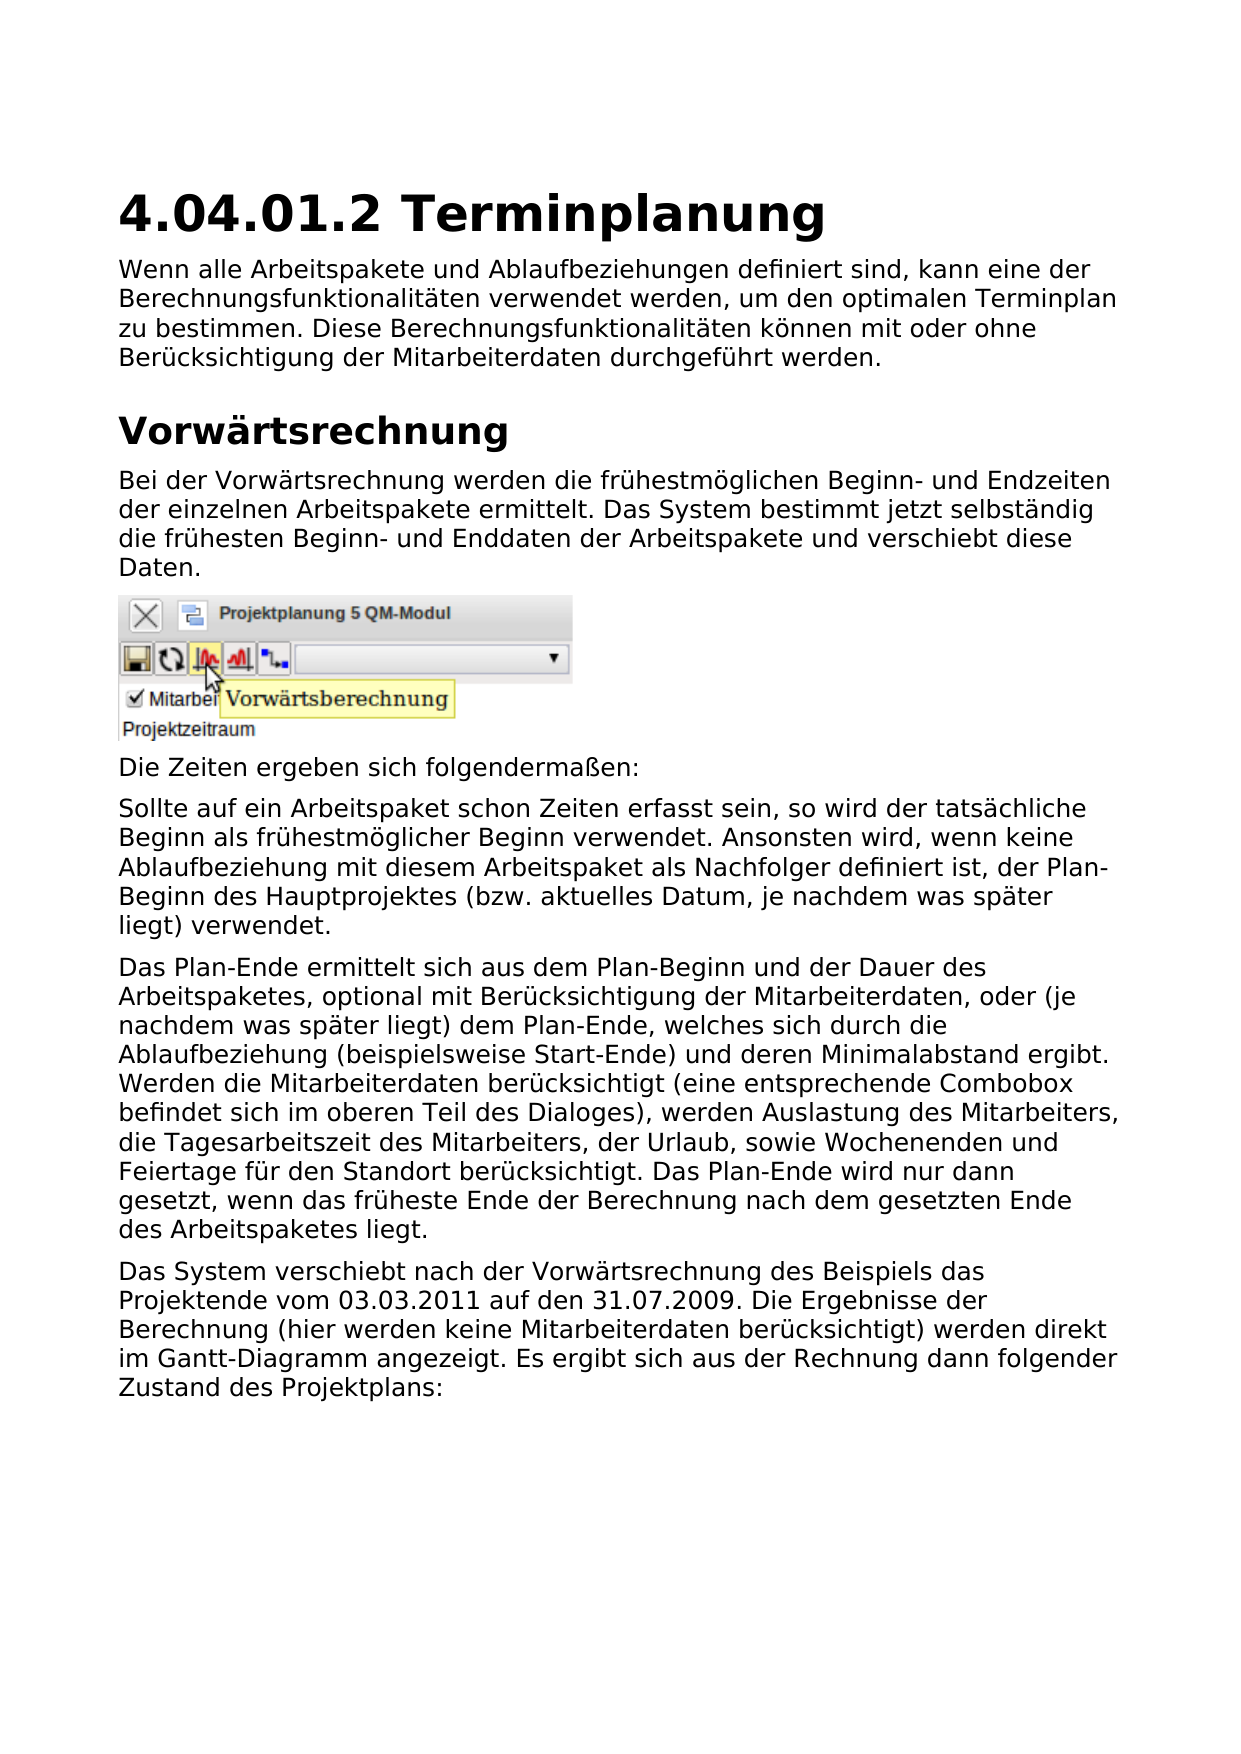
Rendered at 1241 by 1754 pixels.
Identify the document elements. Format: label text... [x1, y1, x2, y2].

text Das System verschiebt nach der Vorwärtsrechnung des Beispiels das Projektende vom 03.03.2011 auf den 31.07.2009. Die Ergebnisse der Berechnung (hier werden keine Mitarbeiterdaten berücksichtigt) werden direkt im Gantt-Diagramm angezeigt. Es ergibt sich aus der Rechnung dann folgender Zustand des Projektplans: [118, 1257, 1122, 1403]
text Wenn alle Arbeitspakete und Ablaufbeziehungen definiert sind, kann eine der Berechnungsfunktionalitäten verwendet werden, um den optimalen Terminplan zu bestimmen. Diese Berechnungsfunktionalitäten können mit oder ohne Berücksichtigung der Mitarbeiterdaten durchgeführt werden. [118, 256, 1122, 372]
subtitle 4.04.01.2 Terminplanung [118, 185, 1122, 243]
text Sollte auf ein Arbeitspaket schon Zeiten erfasst sein, so wird der tatsächliche Beginn als frühestmöglicher Beginn verwendet. Ansonsten wird, wenn keine Ablaufbeziehung mit diesem Arbeitspaket als Nachfolger definiert ist, der Plan-Beginn des Hauptprojektes (bzw. aktuelles Datum, je nachdem was später liegt) verwendet. [118, 794, 1122, 940]
text Bei der Vorwärtsrechnung werden die frühestmöglichen Beginn- und Endzeiten der einzelnen Arbeitspakete ermittelt. Das System bestimmt jetzt selbständig die frühesten Beginn- und Enddaten der Arbeitspakete und verschiebt diese Daten. [118, 466, 1122, 582]
subtitle Vorwärtsrechnung [118, 410, 1122, 453]
text Das Plan-Ende ermittelt sich aus dem Plan-Beginn und der Dauer des Arbeitspaketes, optional mit Berücksichtigung der Mitarbeiterdaten, oder (je nachdem was später liegt) dem Plan-Ende, welches sich durch die Ablaufbeziehung (beispielsweise Start-Ende) und deren Minimalabstand ergibt. Werden die Mitarbeiterdaten berücksichtigt (eine entsprechende Combobox befindet sich im oberen Teil des Dialoges), werden Auslastung des Mitarbeiters, die Tagesarbeitszeit des Mitarbeiters, der Urlaub, sowie Wochenenden und Feiertage für den Standort berücksichtigt. Das Plan-Ende wird nur dann gesetzt, wenn das früheste Ende der Berechnung nach dem gesetzten Ende des Arbeitspaketes liegt. [118, 953, 1122, 1244]
picture [118, 595, 573, 741]
text Die Zeiten ergeben sich folgendermaßen: [118, 753, 1122, 782]
